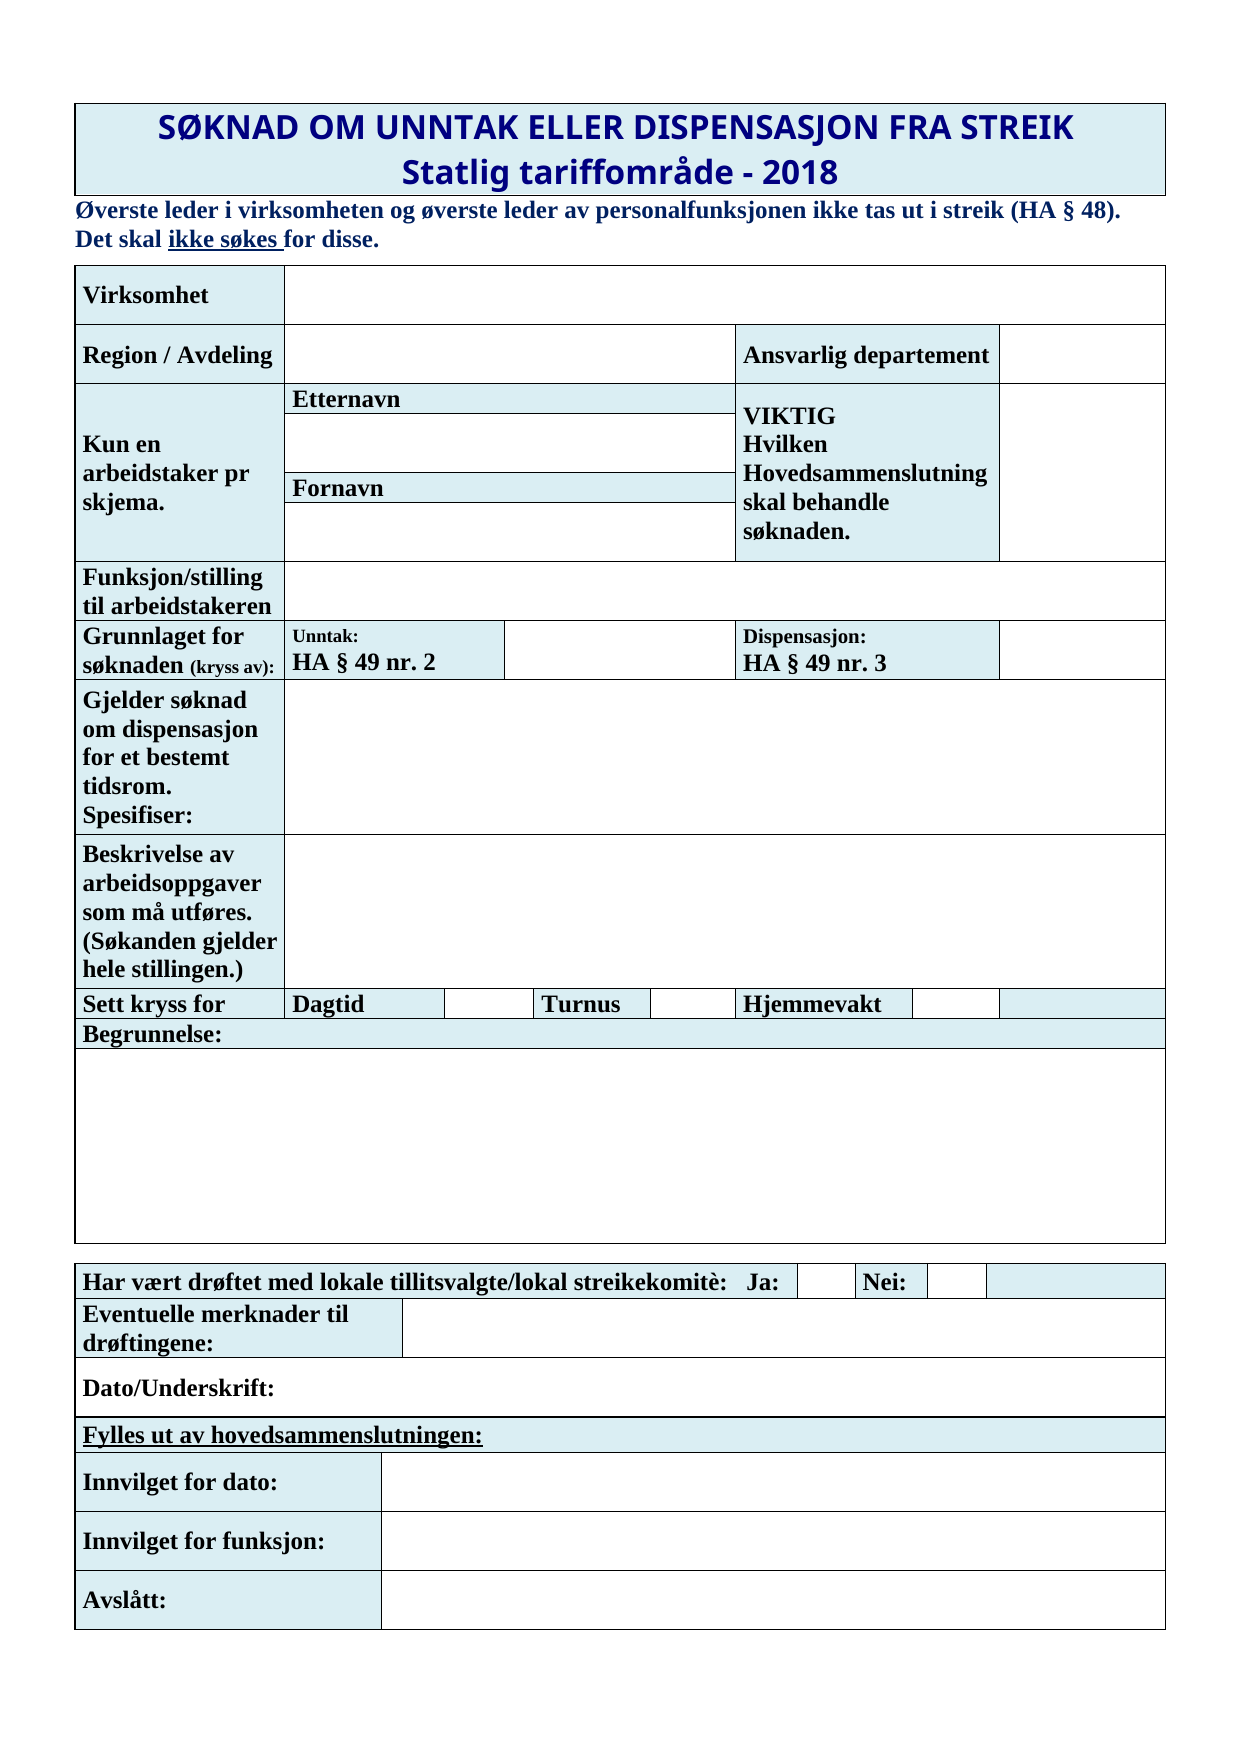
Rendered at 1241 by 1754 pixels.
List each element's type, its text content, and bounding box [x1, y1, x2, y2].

table_cell Innvilget for funksjon: [76, 1512, 381, 1570]
table_cell Fylles ut av hovedsammenslutningen: [76, 1418, 1165, 1452]
table_cell [382, 1571, 1165, 1629]
table_cell [505, 621, 735, 679]
text Det skal ikke søkes for disse. [75, 224, 1165, 253]
table_cell [913, 989, 999, 1018]
table_cell Ansvarlig departement [736, 325, 999, 383]
table_cell [285, 503, 735, 561]
table_header [285, 266, 1165, 324]
table_header Nei: [856, 1264, 927, 1298]
table_cell [382, 1453, 1165, 1511]
table_cell Turnus [534, 989, 650, 1018]
table_cell [1000, 325, 1165, 383]
table_cell [382, 1512, 1165, 1570]
table_cell Dispensasjon: HA § 49 nr. 3 [736, 621, 999, 679]
table_cell Sett kryss for [76, 989, 284, 1018]
table_cell Unntak: HA § 49 nr. 2 [285, 621, 504, 679]
table_header Virksomhet [76, 266, 284, 324]
table_cell [651, 989, 735, 1018]
table_cell Region / Avdeling [76, 325, 284, 383]
table_cell [76, 1049, 1165, 1243]
table_header [928, 1264, 986, 1298]
table_cell Begrunnelse: [76, 1019, 1165, 1048]
table_cell Avslått: [76, 1571, 381, 1629]
table_cell [285, 680, 1165, 834]
table_cell Fornavn [285, 473, 735, 502]
table_cell Dagtid [285, 989, 444, 1018]
table_header SØKNAD OM UNNTAK ELLER DISPENSASJON FRA STREIK Statlig tariffområde - 2018 [76, 104, 1165, 194]
table_cell [285, 325, 735, 383]
table_cell [1000, 989, 1165, 1018]
table_cell Innvilget for dato: [76, 1453, 381, 1511]
table_cell [285, 835, 1165, 988]
table_cell Etternavn [285, 384, 735, 413]
table_cell [285, 562, 1165, 620]
table_cell [403, 1299, 1165, 1357]
table_cell Beskrivelse av arbeidsoppgaver som må utføres. (Søkanden gjelder hele stillingen.) [76, 835, 284, 988]
table_cell Dato/Underskrift: [76, 1358, 1165, 1416]
table_cell Hjemmevakt [736, 989, 912, 1018]
table_header [798, 1264, 855, 1298]
table_cell Funksjon/stilling til arbeidstakeren [76, 562, 284, 620]
table_cell [1000, 384, 1165, 561]
table_cell Grunnlaget for søknaden (kryss av): [76, 621, 284, 679]
table_header Ja: [739, 1264, 797, 1298]
table_cell [1000, 621, 1165, 679]
text Øverste leder i virksomheten og øverste leder av personalfunksjonen ikke tas ut i streik (HA § 48). [75, 196, 1165, 224]
table_header Har vært drøftet med lokale tillitsvalgte/lokal streikekomitè: [76, 1264, 739, 1298]
table_cell Eventuelle merknader til drøftingene: [76, 1299, 402, 1357]
table_cell VIKTIG Hvilken Hovedsammenslutning skal behandle søknaden. [736, 384, 999, 561]
table_cell [445, 989, 533, 1018]
table_cell Gjelder søknad om dispensasjon for et bestemt tidsrom. Spesifiser: [76, 680, 284, 834]
table_cell Kun en arbeidstaker pr skjema. [76, 384, 284, 561]
table_cell [285, 414, 735, 472]
table_header [987, 1264, 1165, 1298]
